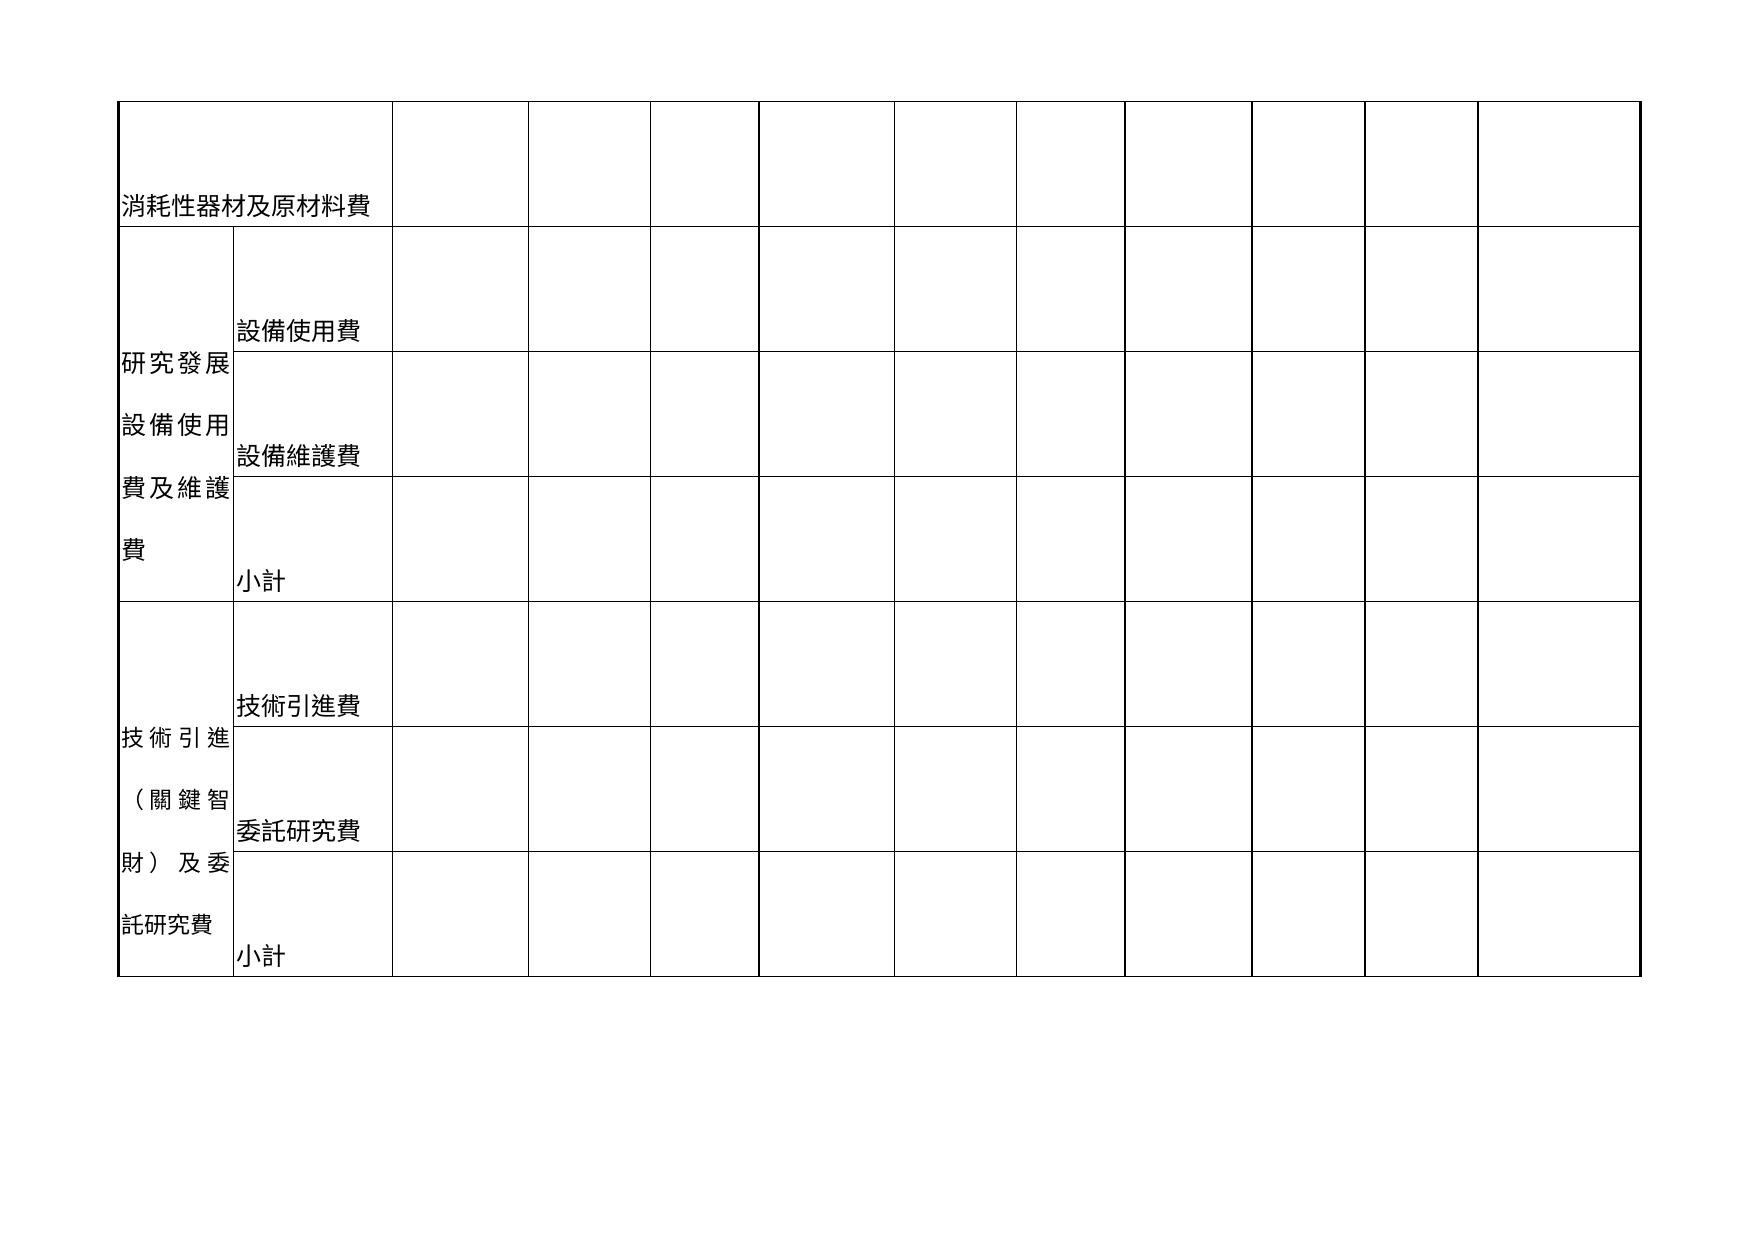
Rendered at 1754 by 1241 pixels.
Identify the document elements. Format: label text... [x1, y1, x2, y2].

table_cell [1126, 852, 1251, 976]
table_cell 設備維護費 [234, 352, 392, 476]
table_cell 設備使用費 [234, 227, 392, 351]
table_cell [1126, 727, 1251, 851]
table_cell [895, 852, 1016, 976]
table_cell 小計 [234, 477, 392, 601]
table_cell [393, 727, 528, 851]
table_cell [1253, 602, 1364, 726]
table_cell [1126, 227, 1251, 351]
table_cell [1017, 477, 1124, 601]
table_cell [1479, 727, 1639, 851]
table_cell [760, 727, 894, 851]
table_cell [529, 102, 650, 226]
table_cell [651, 227, 758, 351]
table_cell [529, 227, 650, 351]
table_cell [1126, 102, 1251, 226]
table_cell [1253, 102, 1364, 226]
table_cell [1366, 852, 1477, 976]
table_cell [1366, 102, 1477, 226]
table_cell [651, 852, 758, 976]
table_cell 技術引進費 [234, 602, 392, 726]
table_cell [1479, 477, 1639, 601]
table_cell [651, 602, 758, 726]
table_cell [1366, 602, 1477, 726]
table_cell [1126, 352, 1251, 476]
table_cell [760, 477, 894, 601]
table_cell [760, 102, 894, 226]
table_cell [1479, 852, 1639, 976]
table_cell 小計 [234, 852, 392, 976]
table_cell [1366, 227, 1477, 351]
table_cell 委託研究費 [234, 727, 392, 851]
table_cell [1479, 102, 1639, 226]
table_cell 研究發展設備使用費及維護費 [120, 227, 233, 601]
table_cell [1017, 352, 1124, 476]
table_cell [1126, 477, 1251, 601]
table_cell [529, 352, 650, 476]
table_cell [1253, 477, 1364, 601]
table_cell [1479, 227, 1639, 351]
table_cell [1366, 727, 1477, 851]
table_cell [1366, 352, 1477, 476]
table_cell [895, 727, 1016, 851]
table_cell [529, 602, 650, 726]
table_cell [393, 227, 528, 351]
table_cell [393, 602, 528, 726]
table_cell [529, 477, 650, 601]
table_cell [895, 602, 1016, 726]
table_cell [651, 477, 758, 601]
table_cell [760, 352, 894, 476]
table_cell [895, 352, 1016, 476]
table_cell [1366, 477, 1477, 601]
table_cell [393, 477, 528, 601]
table_cell [1253, 727, 1364, 851]
table_cell [1017, 227, 1124, 351]
table_cell [895, 102, 1016, 226]
table_cell [895, 477, 1016, 601]
table_cell [1126, 602, 1251, 726]
table_cell [1017, 602, 1124, 726]
table_cell 技術引進（關鍵智財）及委託研究費 [120, 602, 233, 976]
table_cell [895, 227, 1016, 351]
table_cell [651, 102, 758, 226]
table_cell [529, 852, 650, 976]
table_cell [1017, 102, 1124, 226]
table_cell [760, 227, 894, 351]
table_cell [1253, 227, 1364, 351]
table_cell [651, 727, 758, 851]
table_cell [760, 602, 894, 726]
table_cell 消耗性器材及原材料費 [120, 102, 392, 226]
table_cell [651, 352, 758, 476]
table_cell [1479, 352, 1639, 476]
table_cell [1017, 852, 1124, 976]
table_cell [529, 727, 650, 851]
table_cell [1017, 727, 1124, 851]
table_cell [1253, 352, 1364, 476]
table_cell [393, 852, 528, 976]
table_cell [1253, 852, 1364, 976]
table_cell [760, 852, 894, 976]
table_cell [393, 102, 528, 226]
table_cell [393, 352, 528, 476]
table_cell [1479, 602, 1639, 726]
